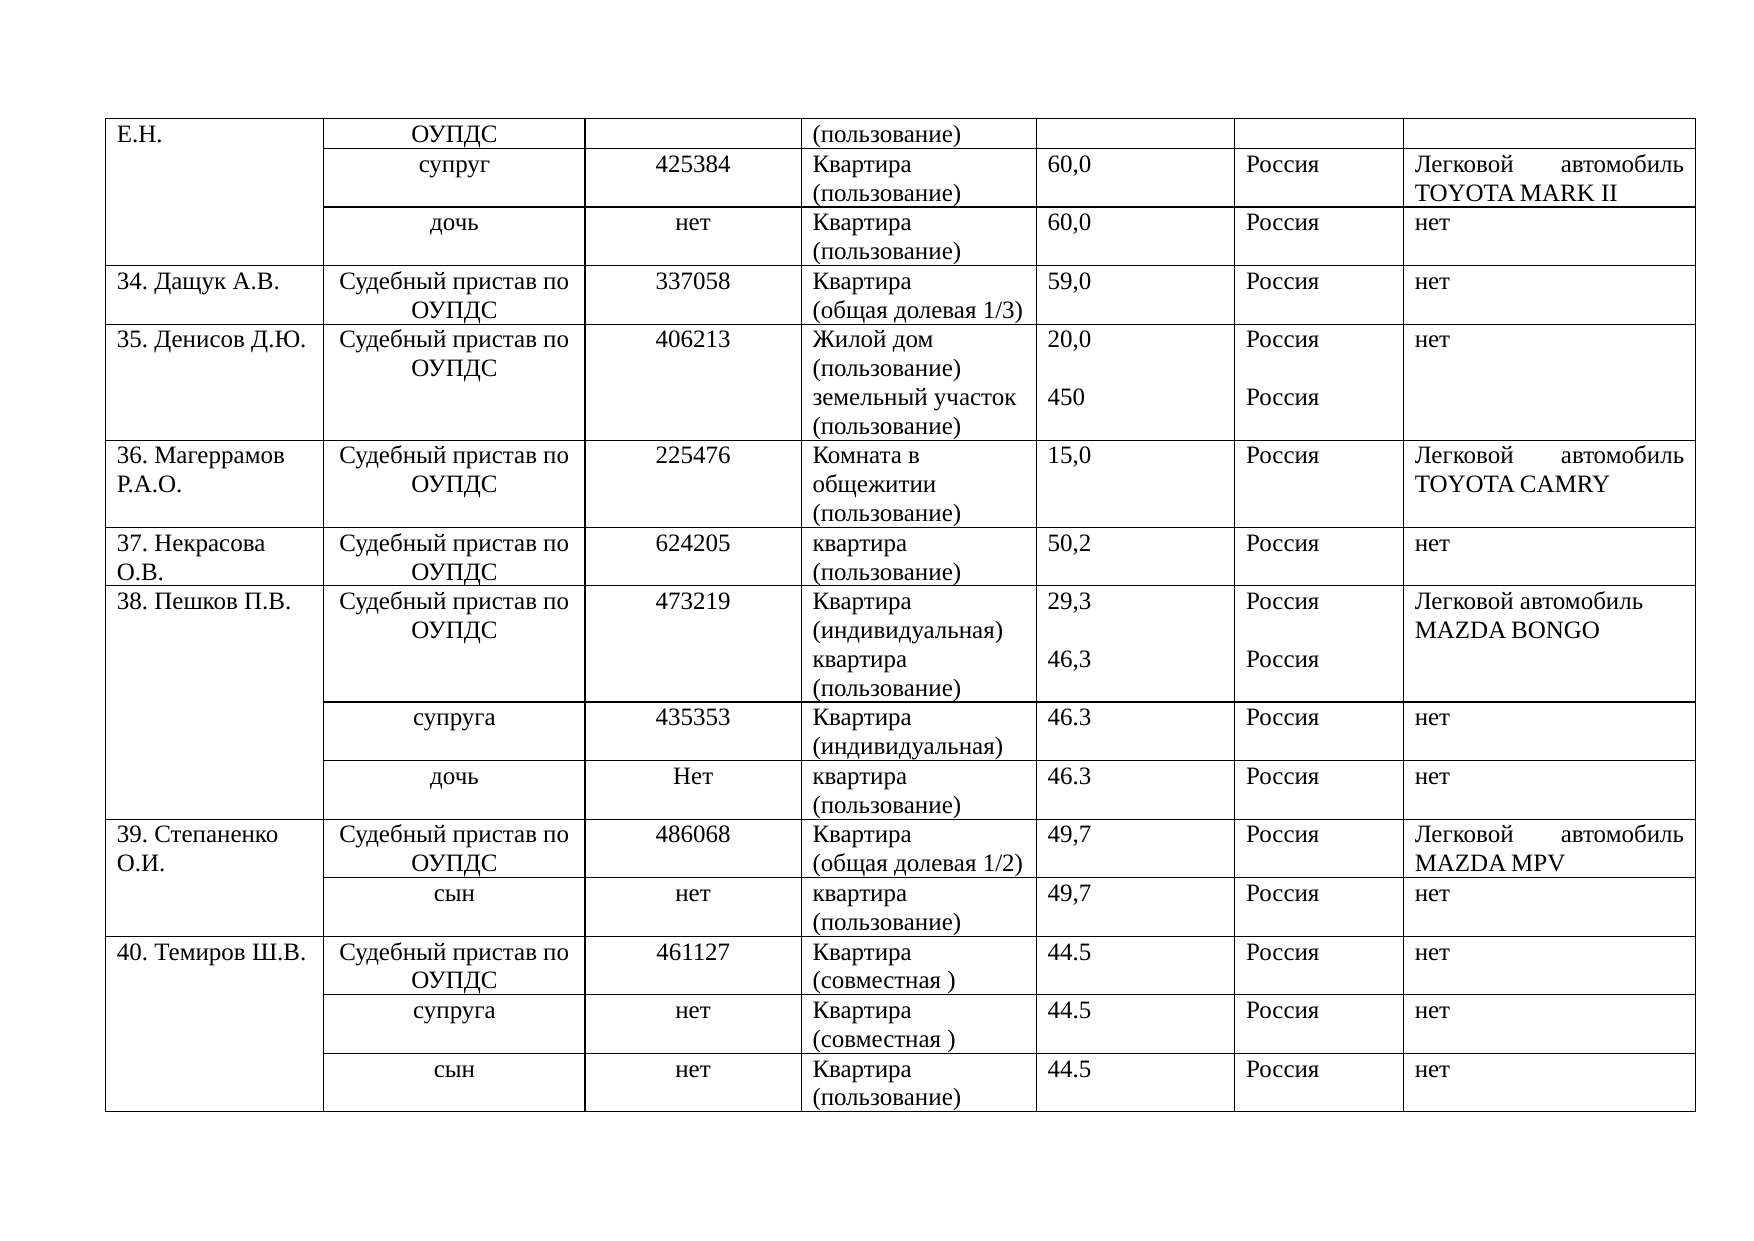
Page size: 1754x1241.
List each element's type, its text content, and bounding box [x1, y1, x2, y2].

table_cell нет [1404, 937, 1695, 994]
table_cell Россия [1235, 149, 1403, 206]
table_cell 60,0 [1037, 149, 1234, 206]
table_cell Судебный пристав по ОУПДС [324, 325, 584, 439]
table_cell сын [324, 1054, 584, 1111]
table_cell нет [1404, 208, 1695, 265]
table_cell Судебный пристав по ОУПДС [324, 820, 584, 877]
table_cell квартира (пользование) [802, 878, 1036, 936]
table_cell Квартира (индивидуальная) квартира (пользование) [802, 586, 1036, 701]
table_cell 59,0 [1037, 266, 1234, 323]
table_cell Россия Россия [1235, 586, 1403, 701]
table_cell 35. Денисов Д.Ю. [106, 325, 323, 439]
table_cell ОУПДС [324, 119, 584, 148]
table_cell Квартира (совместная ) [802, 995, 1036, 1053]
table_cell Судебный пристав по ОУПДС [324, 266, 584, 323]
table_cell квартира (пользование) [802, 528, 1036, 585]
table_cell [1037, 119, 1234, 148]
table_cell Россия [1235, 441, 1403, 527]
table_cell Россия [1235, 995, 1403, 1053]
table_cell Россия [1235, 1054, 1403, 1111]
table_cell нет [1404, 266, 1695, 323]
table_cell 337058 [586, 266, 801, 323]
table_cell 38. Пешков П.В. [106, 586, 323, 818]
table_cell нет [586, 1054, 801, 1111]
table_cell [1404, 119, 1695, 148]
table_cell Квартира (общая долевая 1/2) [802, 820, 1036, 877]
table_cell Россия [1235, 761, 1403, 818]
table_cell нет [1404, 703, 1695, 760]
table_cell 34. Дащук А.В. [106, 266, 323, 323]
table_cell 44,5 [1037, 995, 1234, 1053]
table_cell Россия [1235, 266, 1403, 323]
table_cell Судебный пристав по ОУПДС [324, 441, 584, 527]
table_cell Легковой автомобиль MAZDA MPV [1404, 820, 1695, 877]
table_cell 15,0 [1037, 441, 1234, 527]
table_cell Россия [1235, 208, 1403, 265]
table_cell Россия Россия [1235, 325, 1403, 439]
table_cell Квартира (пользование) [802, 1054, 1036, 1111]
table_cell 486068 [586, 820, 801, 877]
table_cell [586, 119, 801, 148]
table_cell 46,3 [1037, 703, 1234, 760]
table_cell (пользование) [802, 119, 1036, 148]
table_cell 473219 [586, 586, 801, 701]
table_cell Квартира (совместная ) [802, 937, 1036, 994]
table_cell нет [586, 208, 801, 265]
table_cell 29,3 46,3 [1037, 586, 1234, 701]
table_cell Комната в общежитии (пользование) [802, 441, 1036, 527]
table_cell Квартира (общая долевая 1/3) [802, 266, 1036, 323]
table_cell 46,3 [1037, 761, 1234, 818]
table_cell 225476 [586, 441, 801, 527]
table_cell Россия [1235, 528, 1403, 585]
table_cell 40. Темиров Ш.В. [106, 937, 323, 1111]
table_cell 37. Некрасова О.В. [106, 528, 323, 585]
table_cell Е.Н. [106, 119, 323, 265]
table_cell 435353 [586, 703, 801, 760]
table_cell 36. Магеррамов Р.А.О. [106, 441, 323, 527]
table_cell Россия [1235, 937, 1403, 994]
table_cell нет [1404, 878, 1695, 936]
table_cell квартира (пользование) [802, 761, 1036, 818]
table_cell 20,0 450 [1037, 325, 1234, 439]
table_cell Легковой автомобиль MAZDA BONGO [1404, 586, 1695, 701]
table_cell Россия [1235, 703, 1403, 760]
table_cell Россия [1235, 820, 1403, 877]
table_cell Квартира (пользование) [802, 208, 1036, 265]
table_cell 50,2 [1037, 528, 1234, 585]
table_cell дочь [324, 208, 584, 265]
table_cell 39. Степаненко О.И. [106, 820, 323, 936]
table_cell нет [1404, 325, 1695, 439]
table_cell 624205 [586, 528, 801, 585]
table_cell нет [1404, 1054, 1695, 1111]
table_cell нет [586, 878, 801, 936]
table_cell 425384 [586, 149, 801, 206]
table_cell дочь [324, 761, 584, 818]
table_cell Легковой автомобиль TOYOTA CAMRY [1404, 441, 1695, 527]
table_cell Нет [586, 761, 801, 818]
table_cell нет [586, 995, 801, 1053]
table_cell [1235, 119, 1403, 148]
table_cell супруга [324, 703, 584, 760]
table_cell сын [324, 878, 584, 936]
table_cell 461127 [586, 937, 801, 994]
table_cell нет [1404, 995, 1695, 1053]
table_cell Жилой дом (пользование) земельный участок (пользование) [802, 325, 1036, 439]
table_cell нет [1404, 528, 1695, 585]
table_cell 60,0 [1037, 208, 1234, 265]
table_cell Судебный пристав по ОУПДС [324, 937, 584, 994]
table_cell Квартира (индивидуальная) [802, 703, 1036, 760]
table_cell нет [1404, 761, 1695, 818]
table_cell Легковой автомобиль TOYOTA MARK II [1404, 149, 1695, 206]
table_cell 44,5 [1037, 1054, 1234, 1111]
table_cell супруг [324, 149, 584, 206]
table_cell 49,7 [1037, 820, 1234, 877]
table_cell Квартира (пользование) [802, 149, 1036, 206]
table_cell Судебный пристав по ОУПДС [324, 586, 584, 701]
table_cell 406213 [586, 325, 801, 439]
table_cell 49,7 [1037, 878, 1234, 936]
table_cell супруга [324, 995, 584, 1053]
table_cell Судебный пристав по ОУПДС [324, 528, 584, 585]
table_cell Россия [1235, 878, 1403, 936]
table_cell 44,5 [1037, 937, 1234, 994]
